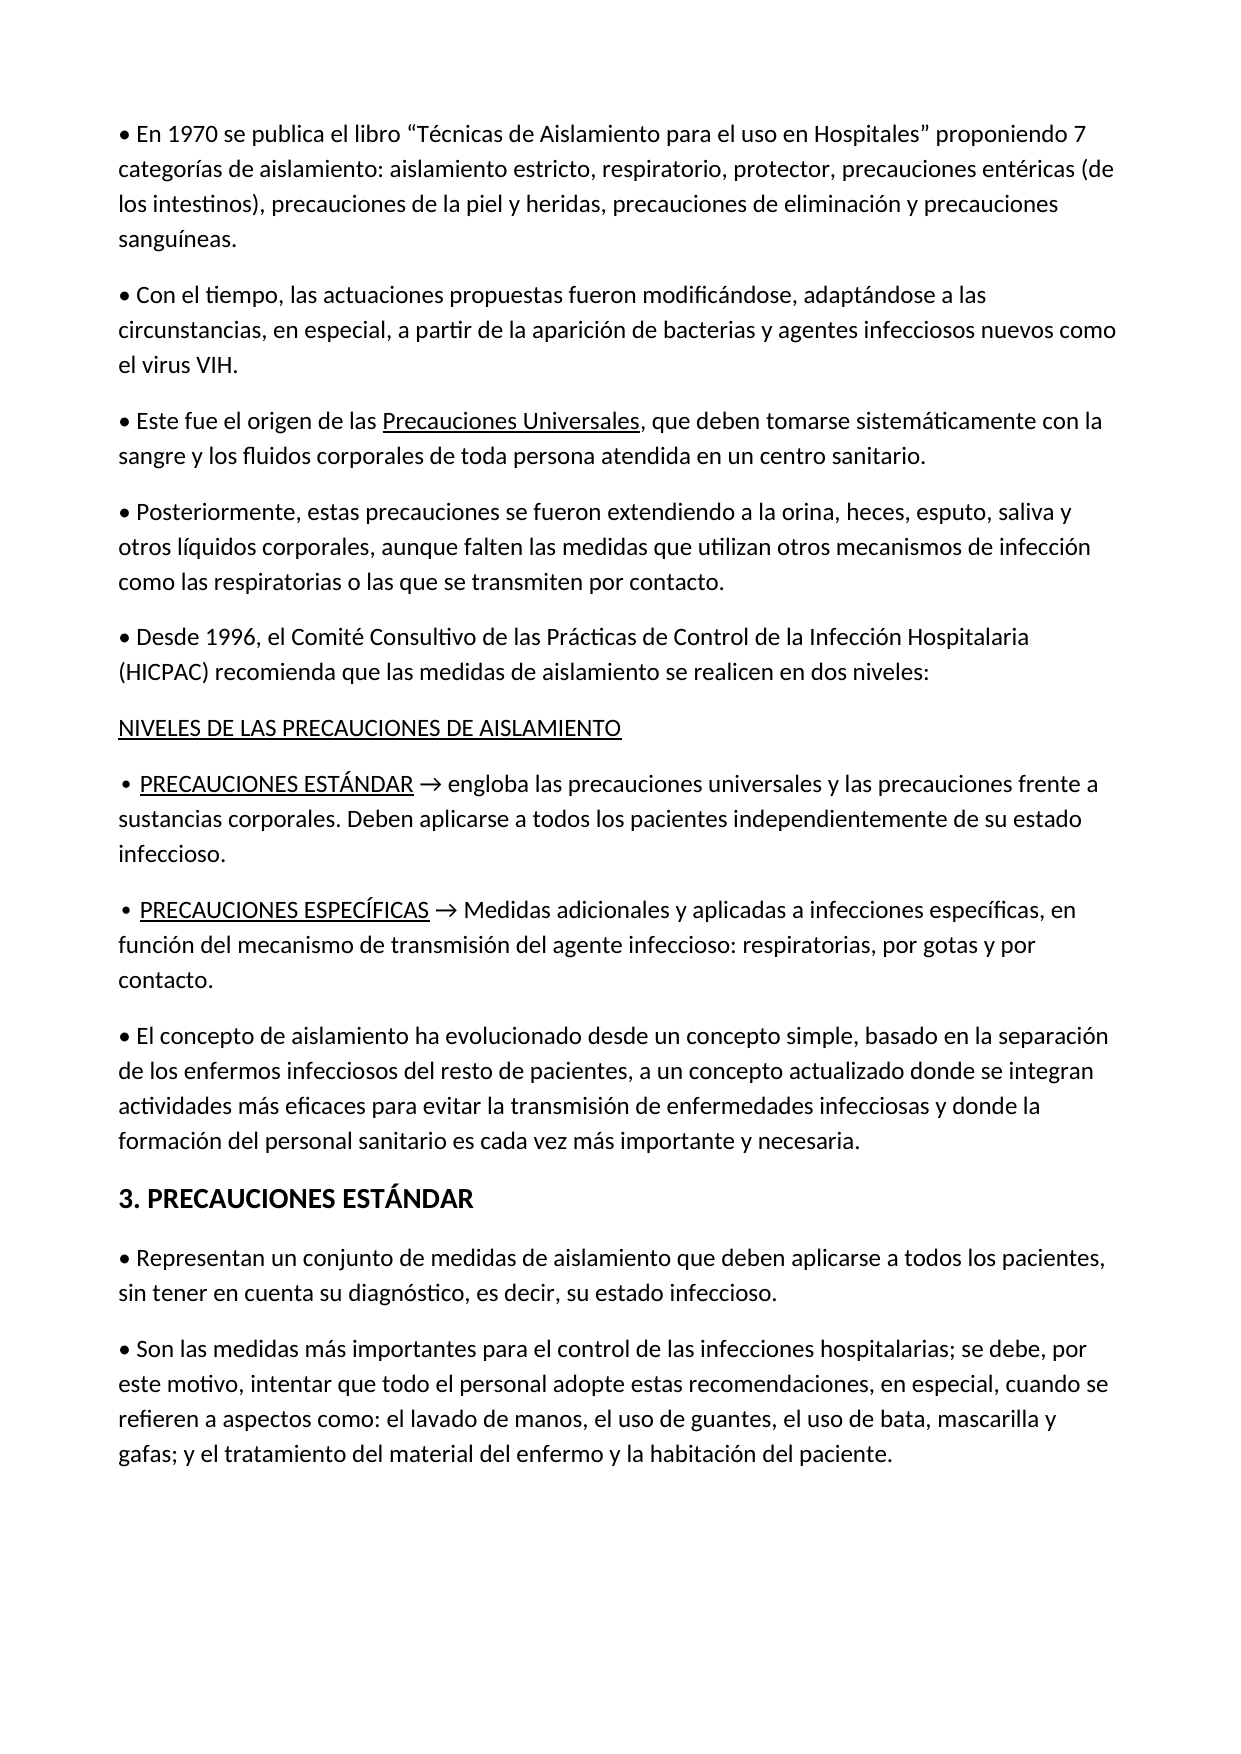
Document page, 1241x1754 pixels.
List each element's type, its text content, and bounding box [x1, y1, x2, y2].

text • Son las medidas más importantes para el control de las infecciones hospitalarias; se debe, por este motivo, intentar que todo el personal adopte estas recomendaciones, en especial, cuando se refieren a aspectos como: el lavado de manos, el uso de guantes, el uso de bata, mascarilla y gafas; y el tratamiento del material del enfermo y la habitación del paciente. [118, 1333, 1122, 1469]
text ∙ PRECAUCIONES ESTÁNDAR → engloba las precauciones universales y las precauciones frente a sustancias corporales. Deben aplicarse a todos los pacientes independientemente de su estado infeccioso. [118, 768, 1122, 869]
text ∙ PRECAUCIONES ESPECÍFICAS → Medidas adicionales y aplicadas a infecciones específicas, en función del mecanismo de transmisión del agente infeccioso: respiratorias, por gotas y por contacto. [118, 894, 1122, 994]
text • Posteriormente, estas precauciones se fueron extendiendo a la orina, heces, esputo, saliva y otros líquidos corporales, aunque falten las medidas que utilizan otros mecanismos de infección como las respiratorias o las que se transmiten por contacto. [118, 496, 1122, 596]
text • Con el tiempo, las actuaciones propuestas fueron modificándose, adaptándose a las circunstancias, en especial, a partir de la aparición de bacterias y agentes infecciosos nuevos como el virus VIH. [118, 279, 1122, 379]
text • En 1970 se publica el libro “Técnicas de Aislamiento para el uso en Hospitales” proponiendo 7 categorías de aislamiento: aislamiento estricto, respiratorio, protector, precauciones entéricas (de los intestinos), precauciones de la piel y heridas, precauciones de eliminación y precauciones sanguíneas. [118, 118, 1122, 254]
text NIVELES DE LAS PRECAUCIONES DE AISLAMIENTO [118, 712, 1122, 743]
text • Representan un conjunto de medidas de aislamiento que deben aplicarse a todos los pacientes, sin tener en cuenta su diagnóstico, es decir, su estado infeccioso. [118, 1242, 1122, 1308]
text • Desde 1996, el Comité Consultivo de las Prácticas de Control de la Infección Hospitalaria (HICPAC) recomienda que las medidas de aislamiento se realicen en dos niveles: [118, 621, 1122, 687]
text 3. PRECAUCIONES ESTÁNDAR [118, 1181, 1122, 1216]
text • Este fue el origen de las Precauciones Universales, que deben tomarse sistemáticamente con la sangre y los fluidos corporales de toda persona atendida en un centro sanitario. [118, 405, 1122, 470]
text • El concepto de aislamiento ha evolucionado desde un concepto simple, basado en la separación de los enfermos infecciosos del resto de pacientes, a un concepto actualizado donde se integran actividades más eficaces para evitar la transmisión de enfermedades infecciosas y donde la formación del personal sanitario es cada vez más importante y necesaria. [118, 1020, 1122, 1155]
